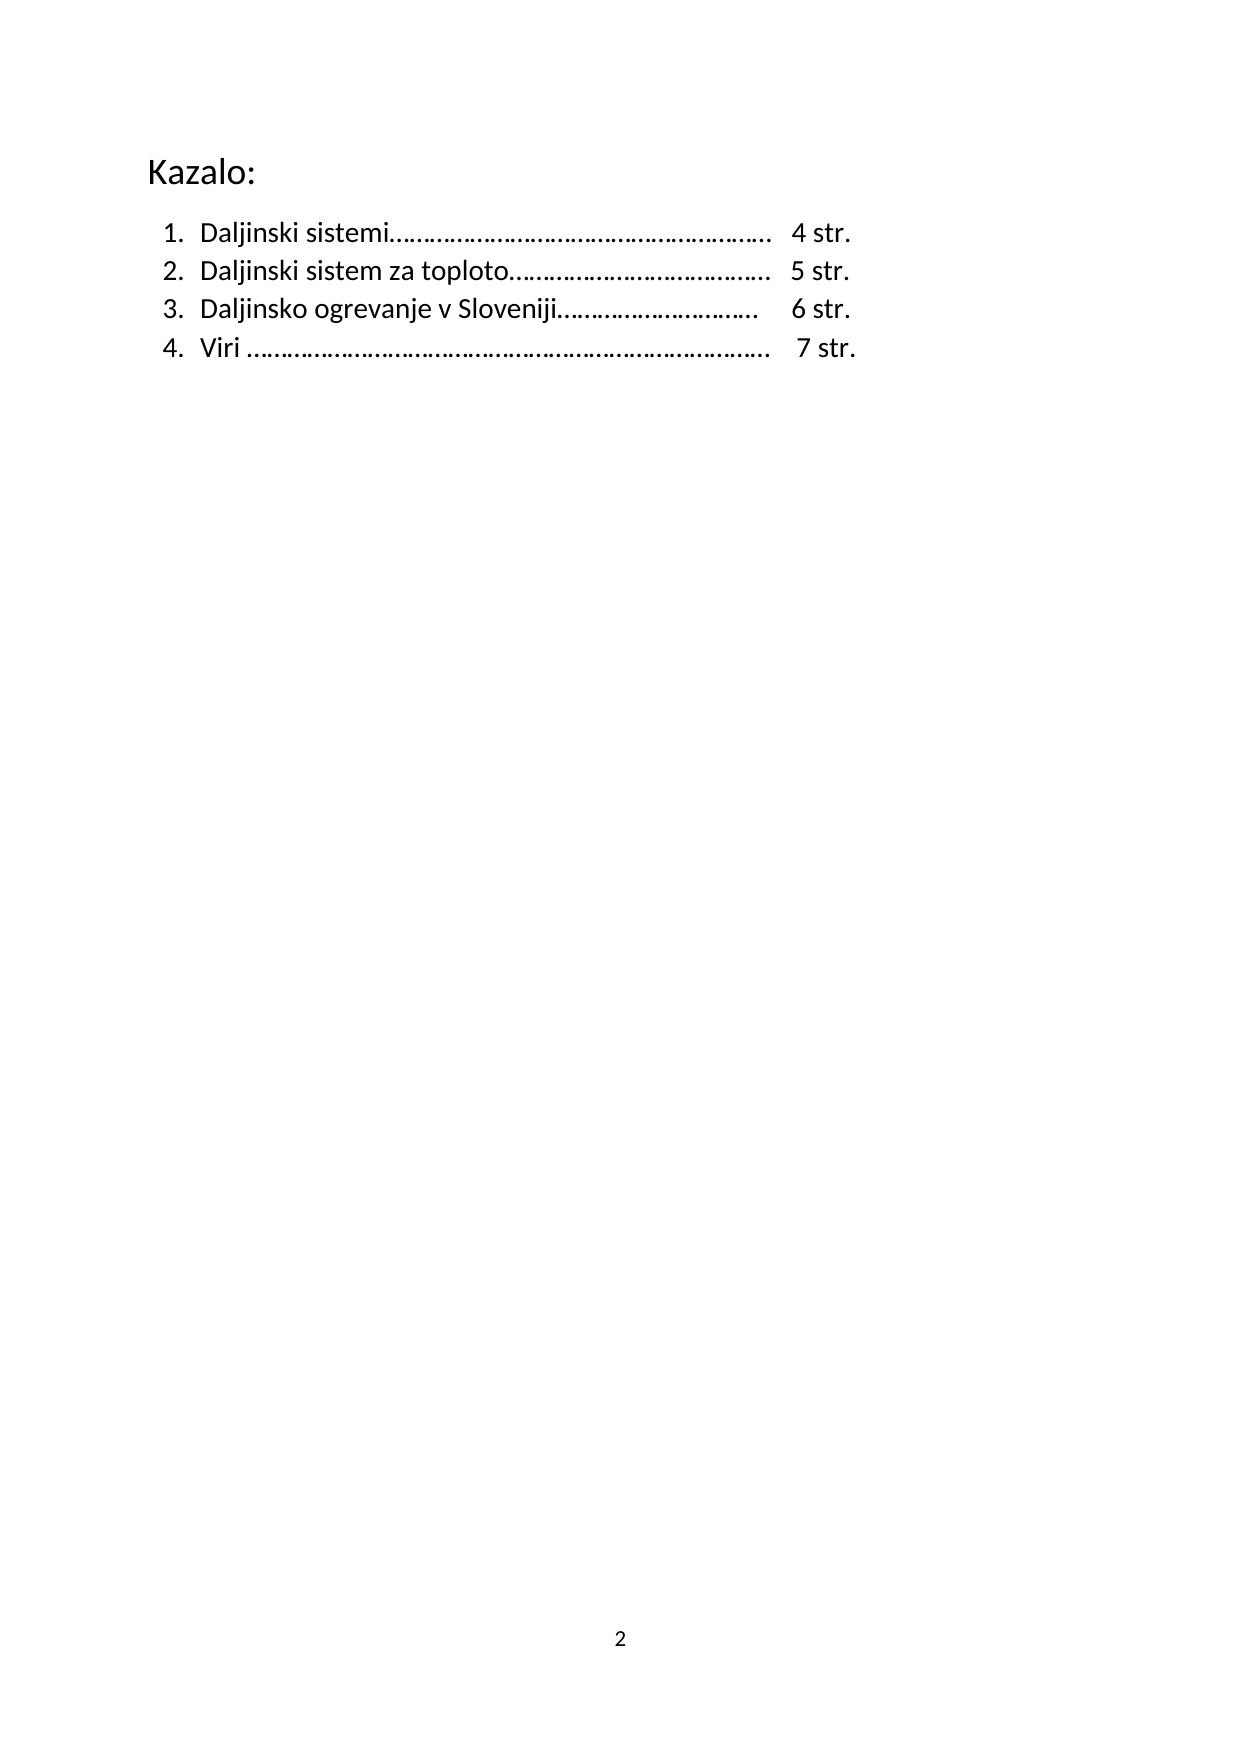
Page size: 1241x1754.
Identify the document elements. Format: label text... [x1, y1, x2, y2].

list Daljinski sistemi………………………………………………… 4 str. [162, 214, 1093, 249]
list Daljinski sistem za toploto………………………………… 5 str. [162, 252, 1093, 288]
text Kazalo: [148, 148, 1093, 193]
list Viri …………………………………………………………………… 7 str. [162, 329, 1093, 365]
list Daljinsko ogrevanje v Sloveniji………………………… 6 str. [162, 291, 1093, 326]
